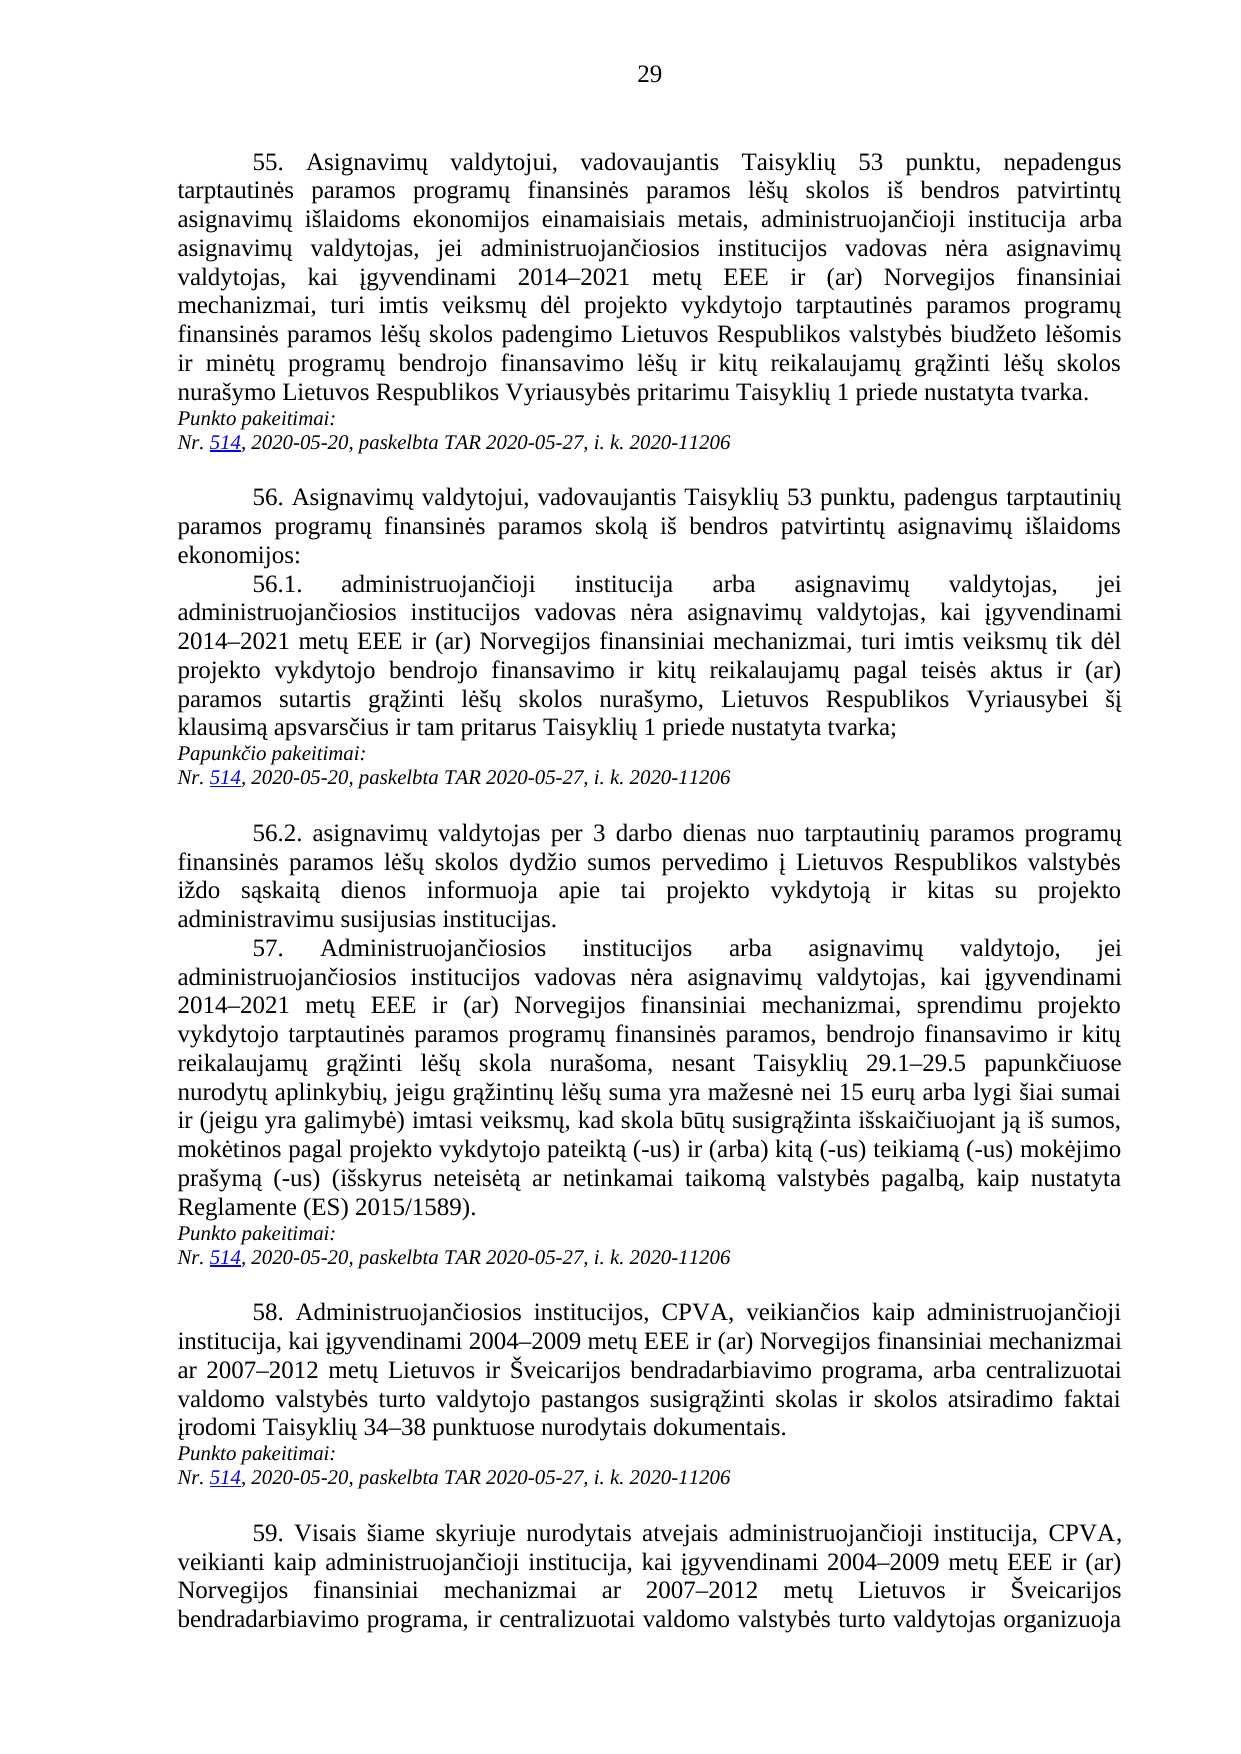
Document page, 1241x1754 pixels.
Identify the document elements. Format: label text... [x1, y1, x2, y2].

text Punkto pakeitimai: [177, 1221, 1122, 1245]
text Nr. 514, 2020-05-20, paskelbta TAR 2020-05-27, i. k. 2020-11206 [177, 430, 1122, 454]
text 58. Administruojančiosios institucijos, CPVA, veikiančios kaip administruojančioji institucija, kai įgyvendinami 2004–2009 metų EEE ir (ar) Norvegijos finansiniai mechanizmai ar 2007–2012 metų Lietuvos ir Šveicarijos bendradarbiavimo programa, arba centralizuotai valdomo valstybės turto valdytojo pastangos susigrąžinti skolas ir skolos atsiradimo faktai įrodomi Taisyklių 34–38 punktuose nurodytais dokumentais. [177, 1297, 1122, 1441]
text Nr. 514, 2020-05-20, paskelbta TAR 2020-05-27, i. k. 2020-11206 [177, 1465, 1122, 1489]
text 59. Visais šiame skyriuje nurodytais atvejais administruojančioji institucija, CPVA, veikianti kaip administruojančioji institucija, kai įgyvendinami 2004–2009 metų EEE ir (ar) Norvegijos finansiniai mechanizmai ar 2007–2012 metų Lietuvos ir Šveicarijos bendradarbiavimo programa, ir centralizuotai valdomo valstybės turto valdytojas organizuoja [177, 1518, 1122, 1633]
text 56.2. asignavimų valdytojas per 3 darbo dienas nuo tarptautinių paramos programų finansinės paramos lėšų skolos dydžio sumos pervedimo į Lietuvos Respublikos valstybės iždo sąskaitą dienos informuoja apie tai projekto vykdytoją ir kitas su projekto administravimu susijusias institucijas. [177, 818, 1122, 933]
text 56. Asignavimų valdytojui, vadovaujantis Taisyklių 53 punktu, padengus tarptautinių paramos programų finansinės paramos skolą iš bendros patvirtintų asignavimų išlaidoms ekonomijos: [177, 482, 1122, 569]
text 57. Administruojančiosios institucijos arba asignavimų valdytojo, jei administruojančiosios institucijos vadovas nėra asignavimų valdytojas, kai įgyvendinami 2014–2021 metų EEE ir (ar) Norvegijos finansiniai mechanizmai, sprendimu projekto vykdytojo tarptautinės paramos programų finansinės paramos, bendrojo finansavimo ir kitų reikalaujamų grąžinti lėšų skola nurašoma, nesant Taisyklių 29.1–29.5 papunkčiuose nurodytų aplinkybių, jeigu grąžintinų lėšų suma yra mažesnė nei 15 eurų arba lygi šiai sumai ir (jeigu yra galimybė) imtasi veiksmų, kad skola būtų susigrąžinta išskaičiuojant ją iš sumos, mokėtinos pagal projekto vykdytojo pateiktą (-us) ir (arba) kitą (-us) teikiamą (-us) mokėjimo prašymą (-us) (išskyrus neteisėtą ar netinkamai taikomą valstybės pagalbą, kaip nustatyta Reglamente (ES) 2015/1589). [177, 933, 1122, 1221]
text Punkto pakeitimai: [177, 1441, 1122, 1465]
text 55. Asignavimų valdytojui, vadovaujantis Taisyklių 53 punktu, nepadengus tarptautinės paramos programų finansinės paramos lėšų skolos iš bendros patvirtintų asignavimų išlaidoms ekonomijos einamaisiais metais, administruojančioji institucija arba asignavimų valdytojas, jei administruojančiosios institucijos vadovas nėra asignavimų valdytojas, kai įgyvendinami 2014–2021 metų EEE ir (ar) Norvegijos finansiniai mechanizmai, turi imtis veiksmų dėl projekto vykdytojo tarptautinės paramos programų finansinės paramos lėšų skolos padengimo Lietuvos Respublikos valstybės biudžeto lėšomis ir minėtų programų bendrojo finansavimo lėšų ir kitų reikalaujamų grąžinti lėšų skolos nurašymo Lietuvos Respublikos Vyriausybės pritarimu Taisyklių 1 priede nustatyta tvarka. [177, 147, 1122, 406]
text Nr. 514, 2020-05-20, paskelbta TAR 2020-05-27, i. k. 2020-11206 [177, 1245, 1122, 1269]
text 56.1. administruojančioji institucija arba asignavimų valdytojas, jei administruojančiosios institucijos vadovas nėra asignavimų valdytojas, kai įgyvendinami 2014–2021 metų EEE ir (ar) Norvegijos finansiniai mechanizmai, turi imtis veiksmų tik dėl projekto vykdytojo bendrojo finansavimo ir kitų reikalaujamų pagal teisės aktus ir (ar) paramos sutartis grąžinti lėšų skolos nurašymo, Lietuvos Respublikos Vyriausybei šį klausimą apsvarsčius ir tam pritarus Taisyklių 1 priede nustatyta tvarka; [177, 569, 1122, 741]
text Nr. 514, 2020-05-20, paskelbta TAR 2020-05-27, i. k. 2020-11206 [177, 765, 1122, 789]
text Papunkčio pakeitimai: [177, 741, 1122, 765]
text Punkto pakeitimai: [177, 406, 1122, 430]
